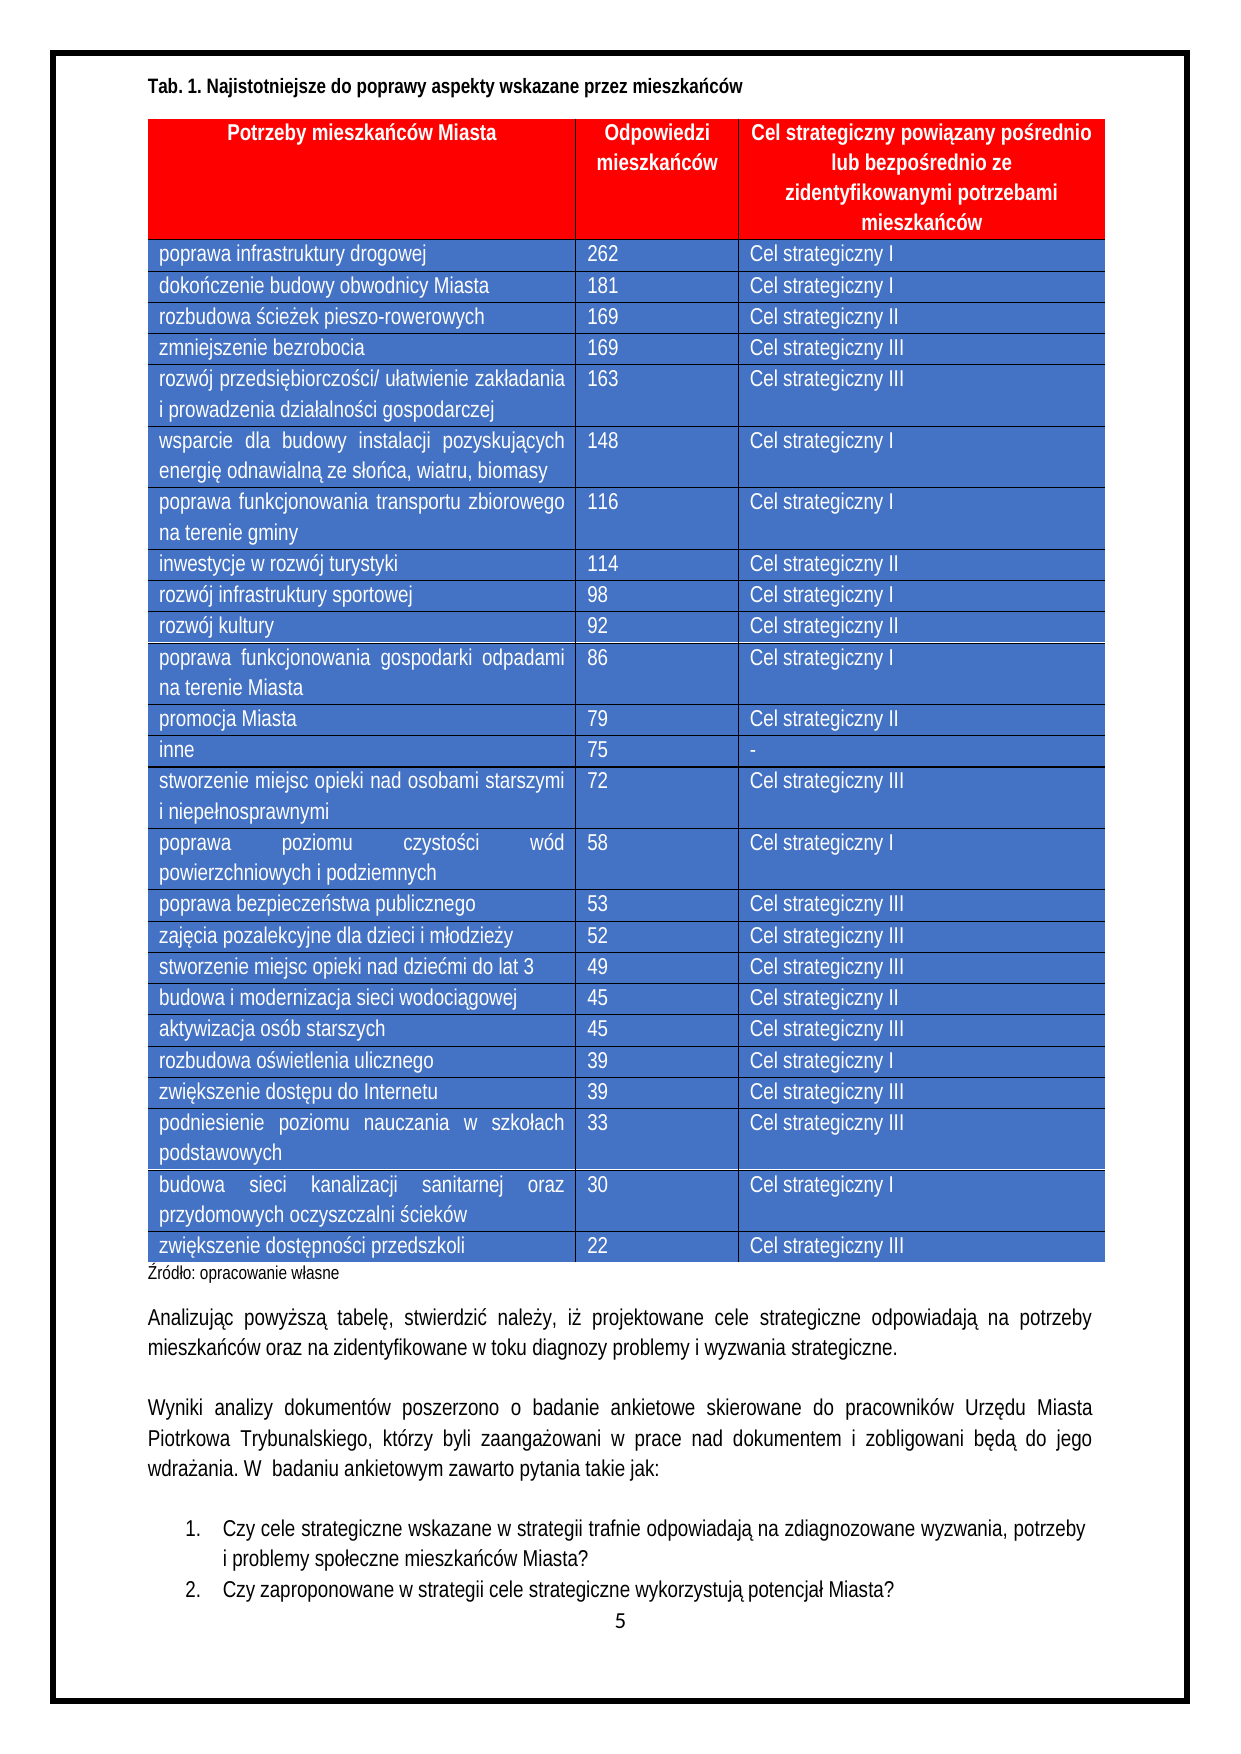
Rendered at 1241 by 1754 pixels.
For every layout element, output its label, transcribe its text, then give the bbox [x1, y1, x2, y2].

table_cell Cel strategiczny III [739, 1109, 1105, 1169]
table_cell Cel strategiczny I [739, 488, 1105, 549]
table_cell Cel strategiczny I [739, 1171, 1105, 1231]
table_cell 92 [576, 612, 738, 642]
table_cell Cel strategiczny II [739, 984, 1105, 1014]
table_cell budowa sieci kanalizacji sanitarnej oraz przydomowych oczyszczalni ścieków [148, 1171, 575, 1231]
table_cell Cel strategiczny II [739, 303, 1105, 333]
table_cell podniesienie poziomu nauczania w szkołach podstawowych [148, 1109, 575, 1169]
table_cell poprawa poziomu czystości wód powierzchniowych i podziemnych [148, 829, 575, 889]
table_cell 45 [576, 1015, 738, 1046]
table_cell poprawa funkcjonowania transportu zbiorowego na terenie gminy [148, 488, 575, 549]
table_cell 49 [576, 953, 738, 983]
table_cell promocja Miasta [148, 705, 575, 735]
table_cell 72 [576, 768, 738, 828]
table_cell Cel strategiczny III [739, 953, 1105, 983]
table_cell 45 [576, 984, 738, 1014]
table_cell Cel strategiczny II [739, 705, 1105, 735]
table_cell aktywizacja osób starszych [148, 1015, 575, 1046]
table_cell 39 [576, 1047, 738, 1077]
table_cell Cel strategiczny III [739, 1232, 1105, 1262]
table_cell dokończenie budowy obwodnicy Miasta [148, 272, 575, 302]
list Czy cele strategiczne wskazane w strategii trafnie odpowiadają na zdiagnozowane wyzwania, potrzeby i problemy społeczne mieszkańców Miasta? [185, 1515, 1093, 1572]
table_cell Cel strategiczny I [739, 272, 1105, 302]
table_cell zmniejszenie bezrobocia [148, 334, 575, 364]
table_cell Cel strategiczny II [739, 550, 1105, 580]
table_cell poprawa bezpieczeństwa publicznego [148, 890, 575, 921]
table_cell Cel strategiczny I [739, 240, 1105, 271]
table_cell stworzenie miejsc opieki nad dziećmi do lat 3 [148, 953, 575, 983]
table_cell 52 [576, 922, 738, 952]
table_cell budowa i modernizacja sieci wodociągowej [148, 984, 575, 1014]
table_cell 33 [576, 1109, 738, 1169]
table_cell zajęcia pozalekcyjne dla dzieci i młodzieży [148, 922, 575, 952]
table_cell rozbudowa ścieżek pieszo-rowerowych [148, 303, 575, 333]
table_cell 163 [576, 365, 738, 426]
table_cell inwestycje w rozwój turystyki [148, 550, 575, 580]
table_cell rozwój infrastruktury sportowej [148, 581, 575, 611]
table_cell 148 [576, 427, 738, 487]
table_cell 58 [576, 829, 738, 889]
table_cell 75 [576, 736, 738, 766]
table_cell Cel strategiczny III [739, 334, 1105, 364]
table_cell Cel strategiczny I [739, 644, 1105, 704]
table_cell 86 [576, 644, 738, 704]
table_cell 114 [576, 550, 738, 580]
table_cell poprawa funkcjonowania gospodarki odpadami na terenie Miasta [148, 644, 575, 704]
table_header Cel strategiczny powiązany pośrednio lub bezpośrednio ze zidentyfikowanymi potrzebami mieszkańców [739, 119, 1105, 239]
table_cell Cel strategiczny III [739, 1078, 1105, 1108]
table_cell Cel strategiczny I [739, 829, 1105, 889]
table_cell Cel strategiczny I [739, 1047, 1105, 1077]
table_cell wsparcie dla budowy instalacji pozyskujących energię odnawialną ze słońca, wiatru, biomasy [148, 427, 575, 487]
text Źródło: opracowanie własne [148, 1262, 1093, 1284]
table_cell Cel strategiczny I [739, 581, 1105, 611]
list Czy zaproponowane w strategii cele strategiczne wykorzystują potencjał Miasta? [185, 1576, 1093, 1602]
table_cell 30 [576, 1171, 738, 1231]
table_cell 169 [576, 334, 738, 364]
table_cell 262 [576, 240, 738, 271]
table_cell Cel strategiczny III [739, 1015, 1105, 1046]
table_cell 53 [576, 890, 738, 921]
table_cell rozwój kultury [148, 612, 575, 642]
text Analizując powyższą tabelę, stwierdzić należy, iż projektowane cele strategiczne odpowiadają na potrzeby mieszkańców oraz na zidentyfikowane w toku diagnozy problemy i wyzwania strategiczne. [148, 1304, 1093, 1360]
table_cell rozwój przedsiębiorczości/ ułatwienie zakładania i prowadzenia działalności gospodarczej [148, 365, 575, 426]
table_cell zwiększenie dostępu do Internetu [148, 1078, 575, 1108]
table_cell 116 [576, 488, 738, 549]
text Wyniki analizy dokumentów poszerzono o badanie ankietowe skierowane do pracowników Urzędu Miasta Piotrkowa Trybunalskiego, którzy byli zaangażowani w prace nad dokumentem i zobligowani będą do jego wdrażania. W badaniu ankietowym zawarto pytania takie jak: [148, 1394, 1093, 1481]
table_cell 169 [576, 303, 738, 333]
table_cell Cel strategiczny I [739, 427, 1105, 487]
table_cell Cel strategiczny III [739, 890, 1105, 921]
table_cell zwiększenie dostępności przedszkoli [148, 1232, 575, 1262]
table_cell Cel strategiczny III [739, 768, 1105, 828]
table_cell 79 [576, 705, 738, 735]
table_cell - [739, 736, 1105, 766]
table_cell 181 [576, 272, 738, 302]
table_cell Cel strategiczny III [739, 922, 1105, 952]
table_cell 22 [576, 1232, 738, 1262]
table_header Potrzeby mieszkańców Miasta [148, 119, 575, 239]
table_cell Cel strategiczny II [739, 612, 1105, 642]
table_cell rozbudowa oświetlenia ulicznego [148, 1047, 575, 1077]
table_cell Cel strategiczny III [739, 365, 1105, 426]
table_cell 39 [576, 1078, 738, 1108]
table_cell poprawa infrastruktury drogowej [148, 240, 575, 271]
table_header Odpowiedzi mieszkańców [576, 119, 738, 239]
table_cell 98 [576, 581, 738, 611]
table_cell stworzenie miejsc opieki nad osobami starszymi i niepełnosprawnymi [148, 768, 575, 828]
table_cell inne [148, 736, 575, 766]
text Tab. 1. Najistotniejsze do poprawy aspekty wskazane przez mieszkańców [148, 74, 1093, 98]
